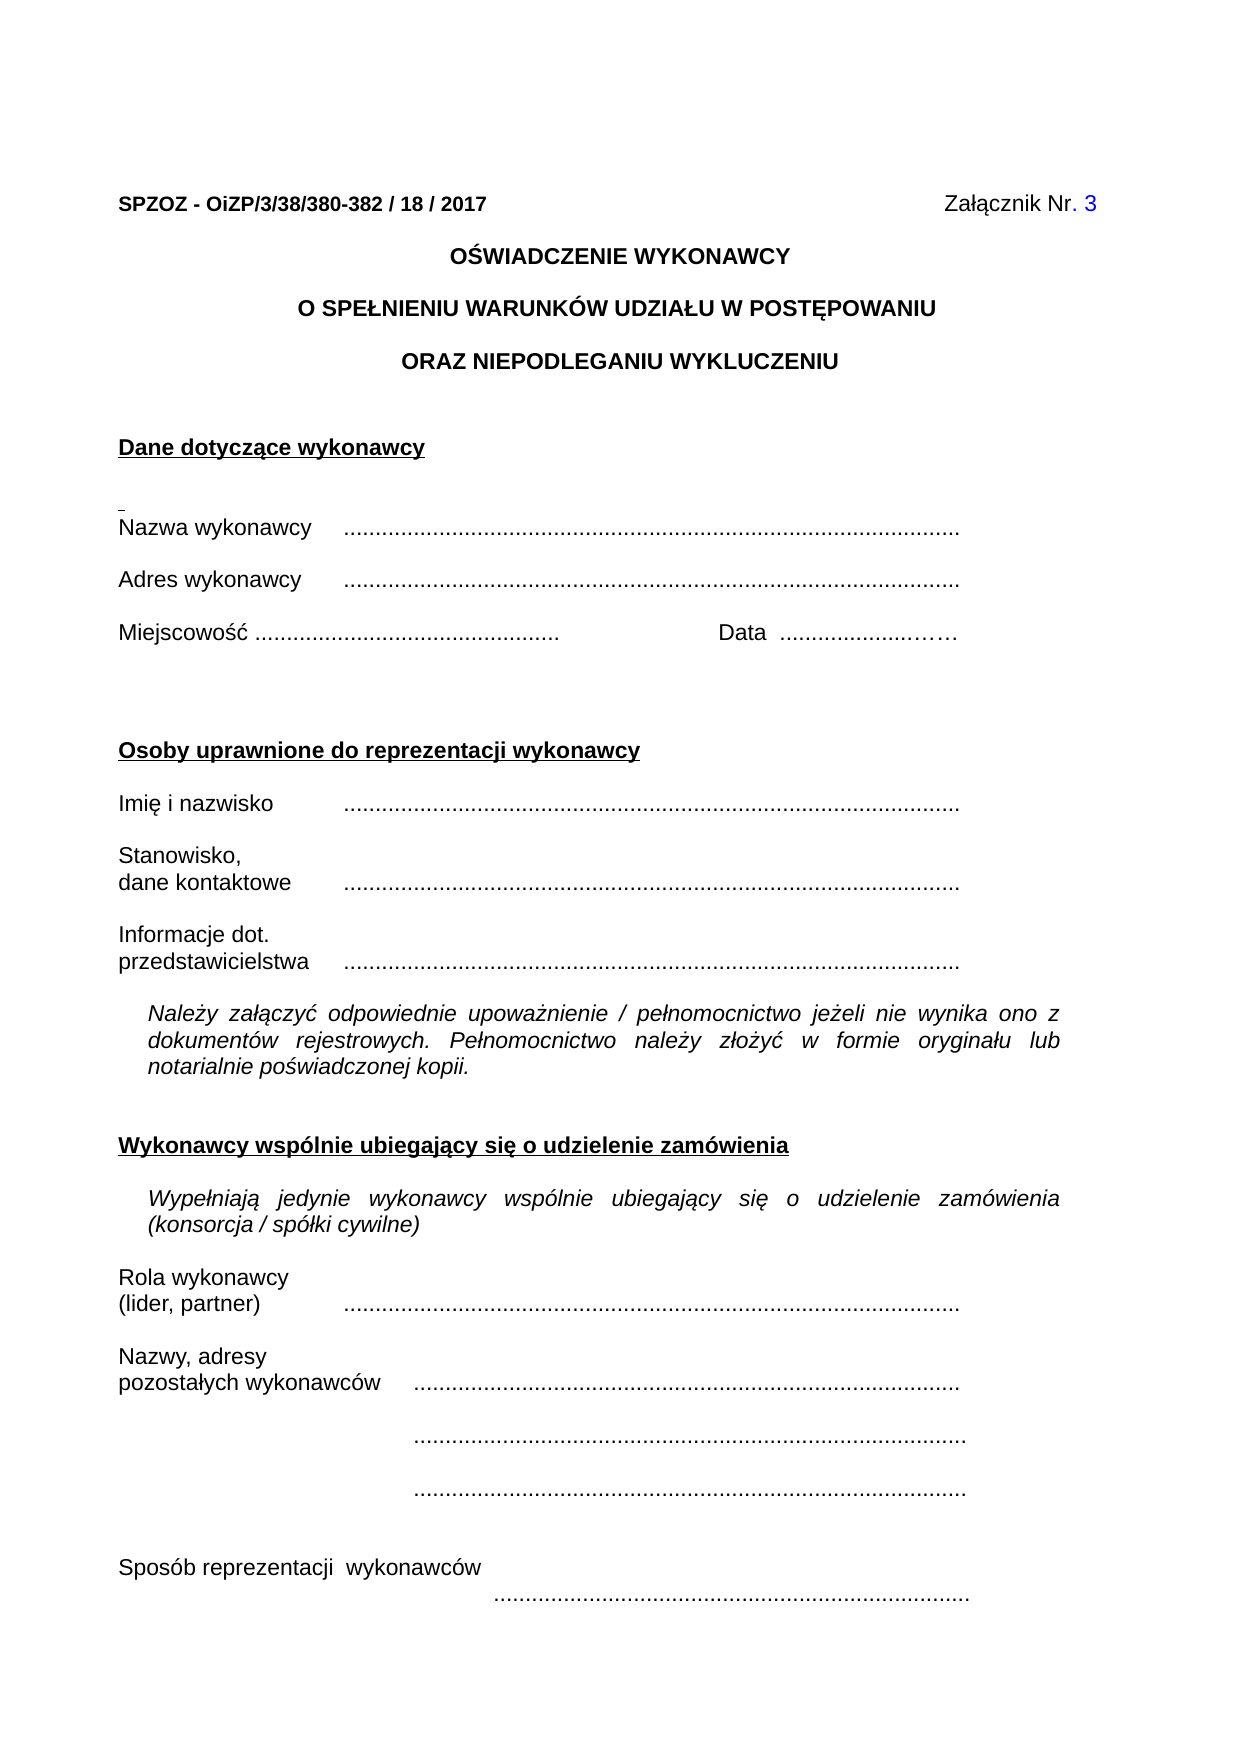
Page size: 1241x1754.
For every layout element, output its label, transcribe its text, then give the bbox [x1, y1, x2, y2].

text Informacje dot. [118, 921, 1122, 948]
text Nazwa wykonawcy ................................................................................................. [118, 513, 1122, 540]
text pozostałych wykonawców ...................................................................................... [118, 1369, 1122, 1396]
text Adres wykonawcy ................................................................................................. [118, 566, 1122, 592]
text dane kontaktowe ................................................................................................. [118, 868, 1122, 895]
text (lider, partner) ................................................................................................. [118, 1290, 1122, 1317]
text Imię i nazwisko ................................................................................................. [118, 789, 1122, 816]
text ....................................................................................... [339, 1475, 1122, 1501]
text OŚWIADCZENIE WYKONAWCY [118, 243, 1122, 269]
text Sposób reprezentacji wykonawców ........................................................................... [118, 1554, 1122, 1606]
text Dane dotyczące wykonawcy [118, 434, 1122, 461]
text ....................................................................................... [118, 1422, 1122, 1448]
text Miejscowość ................................................ Data .....................…… [118, 619, 1122, 645]
text Osoby uprawnione do reprezentacji wykonawcy [118, 737, 1122, 763]
text Nazwy, adresy [118, 1343, 1122, 1369]
text Rola wykonawcy [118, 1264, 1122, 1290]
text ORAZ NIEPODLEGANIU WYKLUCZENIU [118, 348, 1122, 374]
text O SPEŁNIENIU WARUNKÓW UDZIAŁU W POSTĘPOWANIU [118, 295, 1122, 322]
text Należy załączyć odpowiednie upoważnienie / pełnomocnictwo jeżeli nie wynika ono z dokumentów rejestrowych. Pełnomocnictwo należy złożyć w formie oryginału lub notarialnie poświadczonej kopii. [148, 1000, 1063, 1079]
text Wykonawcy wspólnie ubiegający się o udzielenie zamówienia [118, 1132, 1122, 1158]
text przedstawicielstwa ................................................................................................. [118, 948, 1122, 974]
text Stanowisko, [118, 842, 1122, 868]
text Wypełniają jedynie wykonawcy wspólnie ubiegający się o udzielenie zamówienia (konsorcja / spółki cywilne) [148, 1185, 1063, 1237]
text SPZOZ - OiZP/3/38/380-382 / 18 / 2017 Załącznik Nr. 3 [118, 190, 1122, 216]
